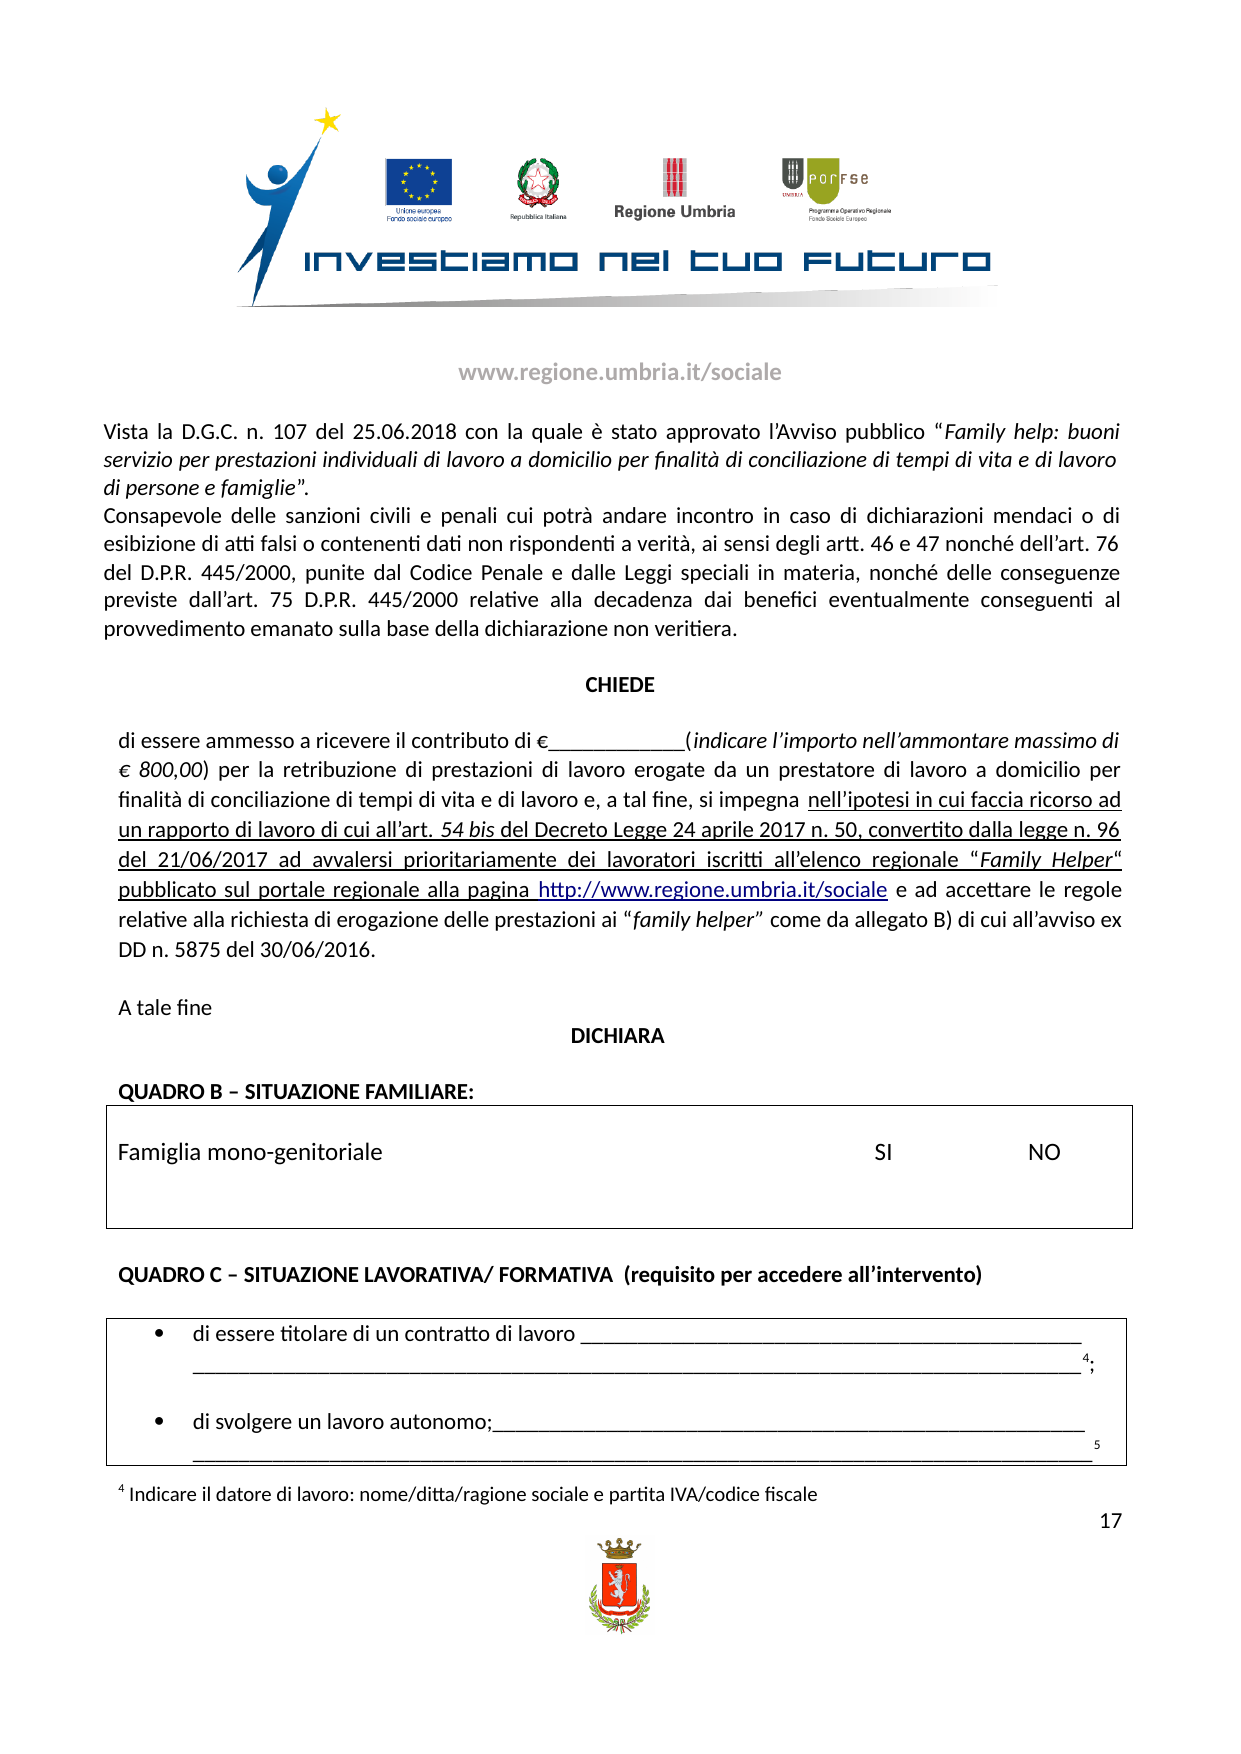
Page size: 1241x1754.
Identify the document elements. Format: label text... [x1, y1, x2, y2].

text Vista la D.G.C. n. 107 del 25.06.2018 con la quale è stato approvato l’Avviso pubblico “Family help: buoni servizio per prestazioni individuali di lavoro a domicilio per finalità di conciliazione di tempi di vita e di lavoro di persone e famiglie”. [103, 417, 1122, 502]
picture [585, 1535, 655, 1635]
table_header di essere titolare di un contratto di lavoro ____________________________________________ ______________________________________________________________________________; di svolgere un lavoro autonomo;____________________________________________________ _______________________________________________________________________________ di essere iscritto ad un corso di formazione e/o di qualificazione professionale ________________ _______________________________________________________________________________ di svolgere un tirocinio extra-curriculare_______________________________________________ ________________________________________________________________________________ di svolgere pratica professionale______________________________________________________ ________________________________________________________________________________ di svolgere pratica per l’accesso alle professioni ordinaristiche ______________________________ _______________________________________________________________________________ [107, 1319, 1126, 1465]
text CHIEDE [118, 670, 1122, 698]
text Consapevole delle sanzioni civili e penali cui potrà andare incontro in caso di dichiarazioni mendaci o di esibizione di atti falsi o contenenti dati non rispondenti a verità, ai sensi degli artt. 46 e 47 nonché dell’art. 76 del D.P.R. 445/2000, punite dal Codice Penale e dalle Leggi speciali in materia, nonché delle conseguenze previste dall’art. 75 D.P.R. 445/2000 relative alla decadenza dai benefici eventualmente conseguenti al provvedimento emanato sulla base della dichiarazione non veritiera. [103, 502, 1122, 642]
picture [153, 76, 1072, 355]
table_header Famiglia mono-genitoriale SI NO [107, 1106, 1132, 1228]
text QUADRO B – situazione familiare: [118, 1077, 1122, 1105]
text A tale fine [118, 993, 1122, 1021]
text pubblicato sul portale regionale alla pagina http://www.regione.umbria.it/sociale e ad accettare le regole relative alla richiesta di erogazione delle prestazioni ai “family helper” come da allegato B) di cui all’avviso ex DD n. 5875 del 30/06/2016. [118, 871, 1122, 963]
text DICHIARA [118, 1021, 1122, 1049]
text di essere ammesso a ricevere il contributo di €____________(indicare l’importo nell’ammontare massimo di € 800,00) per la retribuzione di prestazioni di lavoro erogate da un prestatore di lavoro a domicilio per finalità di conciliazione di tempi di vita e di lavoro e, a tal fine, si impegna nell’ipotesi in cui faccia ricorso ad un rapporto di lavoro di cui all’art. 54 bis del Decreto Legge 24 aprile 2017 n. 50, convertito dalla legge n. 96 del 21/06/2017 ad avvalersi prioritariamente dei lavoratori iscritti all’elenco regionale “Family Helper“ [118, 726, 1122, 869]
text QUADRO C – SITUAZIONE LAVORATIVA/ FORMATIVA (requisito per accedere all’intervento) [118, 1260, 1122, 1288]
